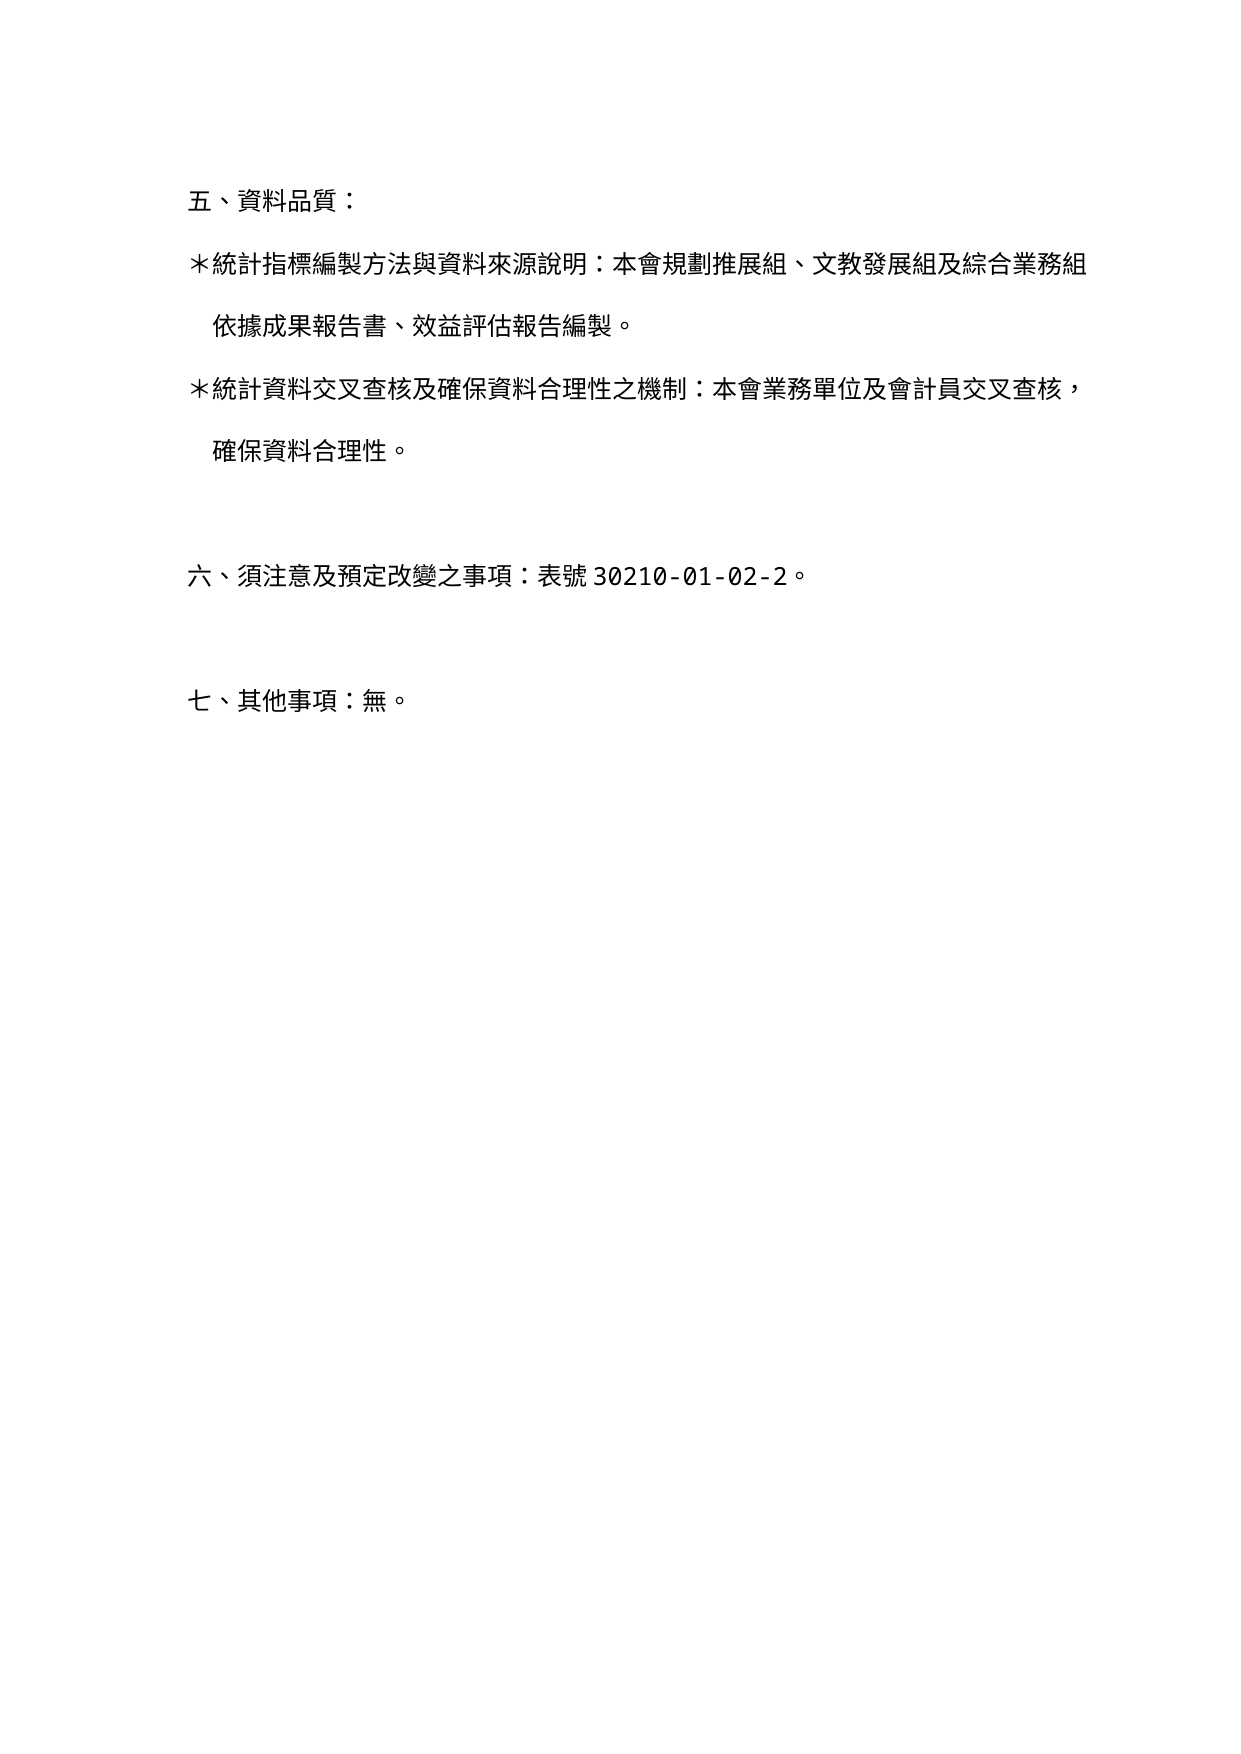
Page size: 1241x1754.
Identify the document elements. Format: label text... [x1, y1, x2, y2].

text 五、資料品質： [187, 158, 1107, 221]
text 六、須注意及預定改變之事項：表號30210-01-02-2。 [187, 533, 1107, 596]
text 七、其他事項：無。 [187, 658, 1107, 721]
text ＊統計指標編製方法與資料來源說明：本會規劃推展組、文教發展組及綜合業務組依據成果報告書、效益評估報告編製。 [187, 221, 1107, 346]
text ＊統計資料交叉查核及確保資料合理性之機制：本會業務單位及會計員交叉查核，確保資料合理性。 [187, 346, 1107, 471]
